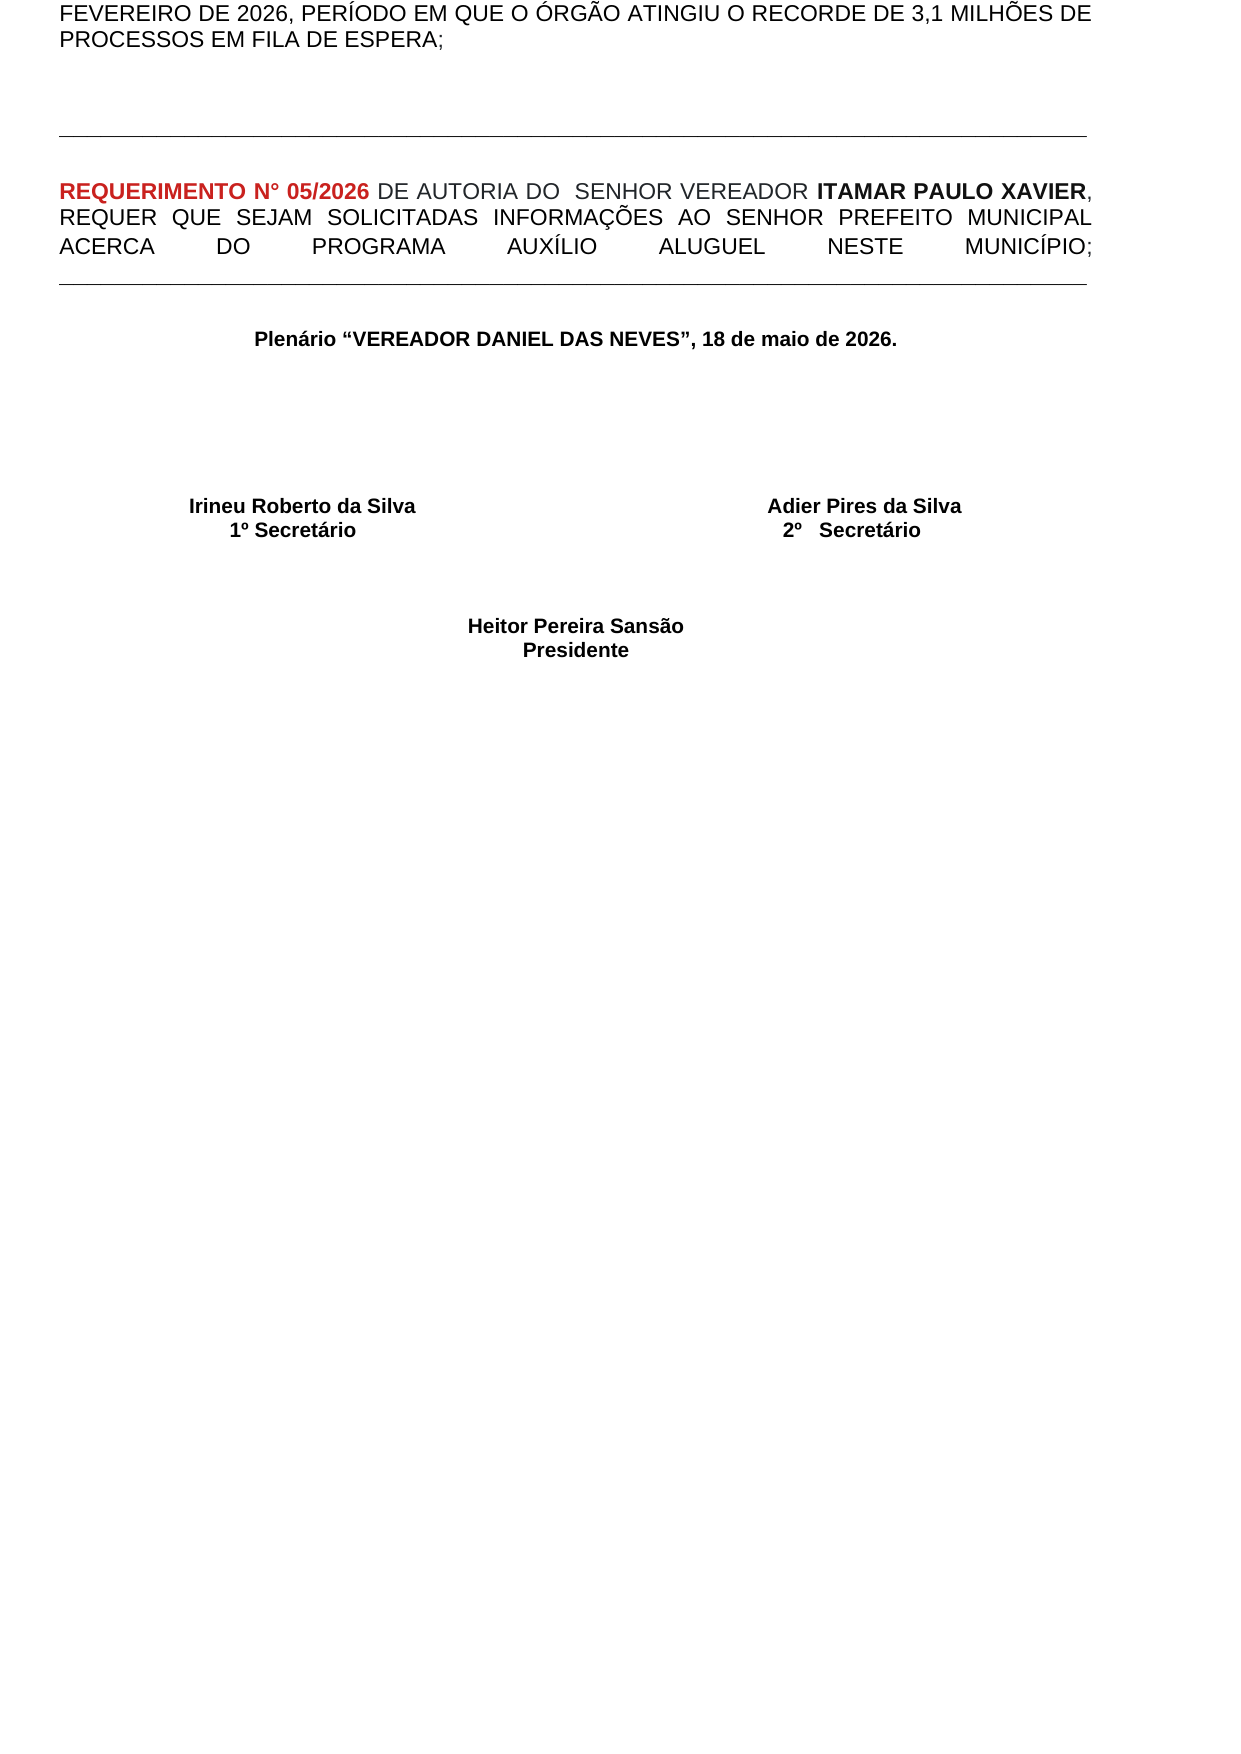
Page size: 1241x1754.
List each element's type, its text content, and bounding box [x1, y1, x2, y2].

text Heitor Pereira Sansão [59, 614, 1093, 638]
text 1º Secretário 2º Secretário [59, 518, 1093, 542]
text __________________________________________________________________________ [59, 111, 1093, 139]
text FEVEREIRO DE 2026, PERÍODO EM QUE O ÓRGÃO ATINGIU O RECORDE DE 3,1 MILHÕES DE PROCESSOS EM FILA DE ESPERA; [59, 0, 1093, 53]
text Plenário “VEREADOR DANIEL DAS NEVES”, 18 de maio de 2026. [59, 327, 1093, 351]
text REQUERIMENTO N° 05/2026 DE AUTORIA DO SENHOR VEREADOR ITAMAR PAULO XAVIER, REQUER QUE SEJAM SOLICITADAS INFORMAÇÕES AO SENHOR PREFEITO MUNICIPAL ACERCA DO PROGRAMA AUXÍLIO ALUGUEL NESTE MUNICÍPIO; __________________________________________________________________________ [59, 178, 1093, 288]
text Presidente [59, 638, 1093, 662]
text Irineu Roberto da Silva Adier Pires da Silva [59, 494, 1093, 518]
